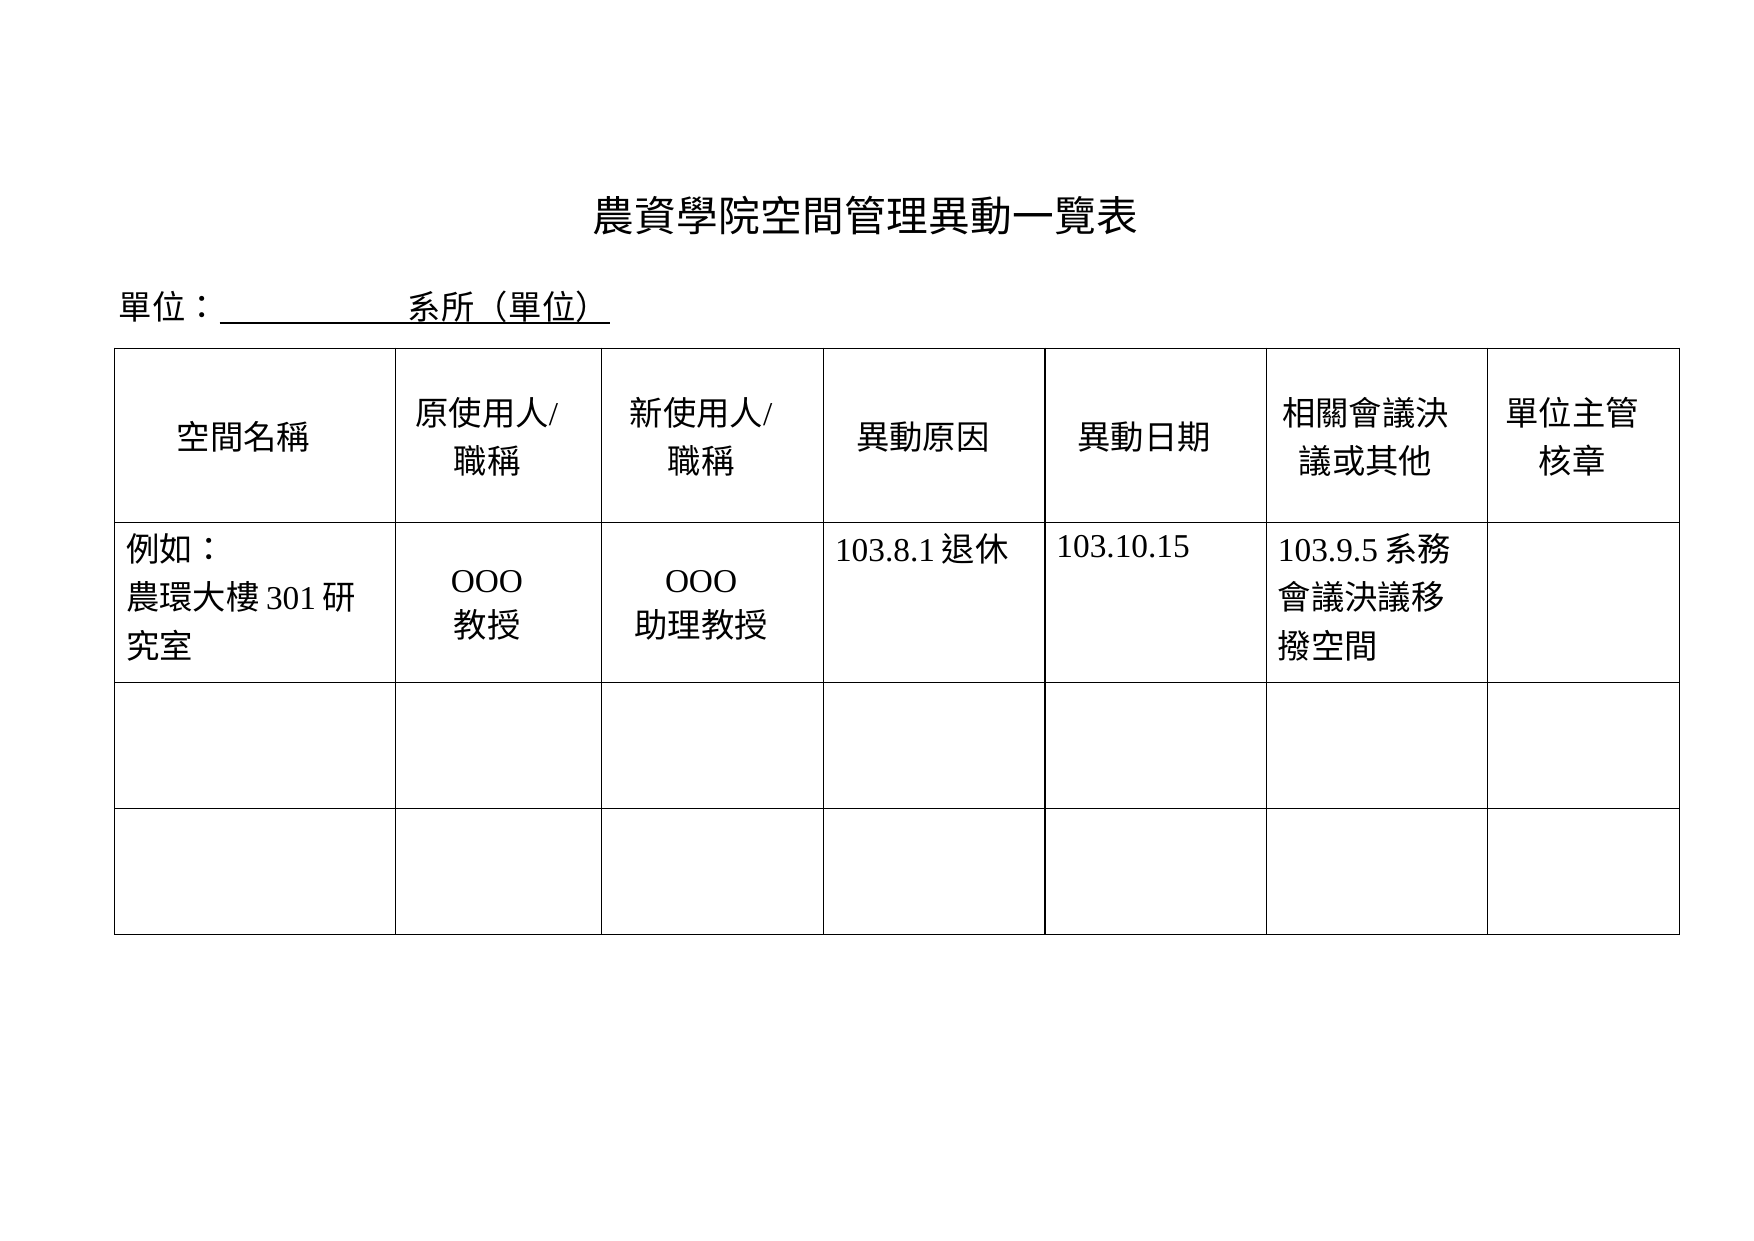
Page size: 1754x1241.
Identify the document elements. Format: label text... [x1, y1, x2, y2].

table_cell [396, 683, 601, 808]
table_cell [1046, 809, 1266, 934]
table_cell [1046, 683, 1266, 808]
table_header 異動日期 [1046, 349, 1266, 522]
table_cell [1267, 683, 1487, 808]
table_cell [1488, 523, 1679, 682]
table_cell [1488, 683, 1679, 808]
table_cell 例如： 農環大樓301研究室 [115, 523, 395, 682]
table_cell OOO 助理教授 [602, 523, 823, 682]
table_cell [602, 683, 823, 808]
table_cell 103.9.5系務會議決議移撥空間 [1267, 523, 1487, 682]
table_header 相關會議決議或其他 [1267, 349, 1487, 522]
table_header 空間名稱 [115, 349, 395, 522]
table_cell [1267, 809, 1487, 934]
table_header 新使用人/職稱 [602, 349, 823, 522]
table_cell OOO 教授 [396, 523, 601, 682]
table_header 異動原因 [824, 349, 1044, 522]
table_cell [115, 809, 395, 934]
table_cell [396, 809, 601, 934]
table_cell 103.10.15 [1046, 523, 1266, 682]
table_cell [115, 683, 395, 808]
table_cell [602, 809, 823, 934]
table_header 原使用人/職稱 [396, 349, 601, 522]
text 單位： 系所（單位） [118, 280, 1612, 329]
table_cell [1488, 809, 1679, 934]
table_cell 103.8.1退休 [824, 523, 1044, 682]
text 農資學院空間管理異動一覽表 [118, 183, 1612, 243]
table_header 單位主管核章 [1488, 349, 1679, 522]
table_cell [824, 683, 1044, 808]
table_cell [824, 809, 1044, 934]
